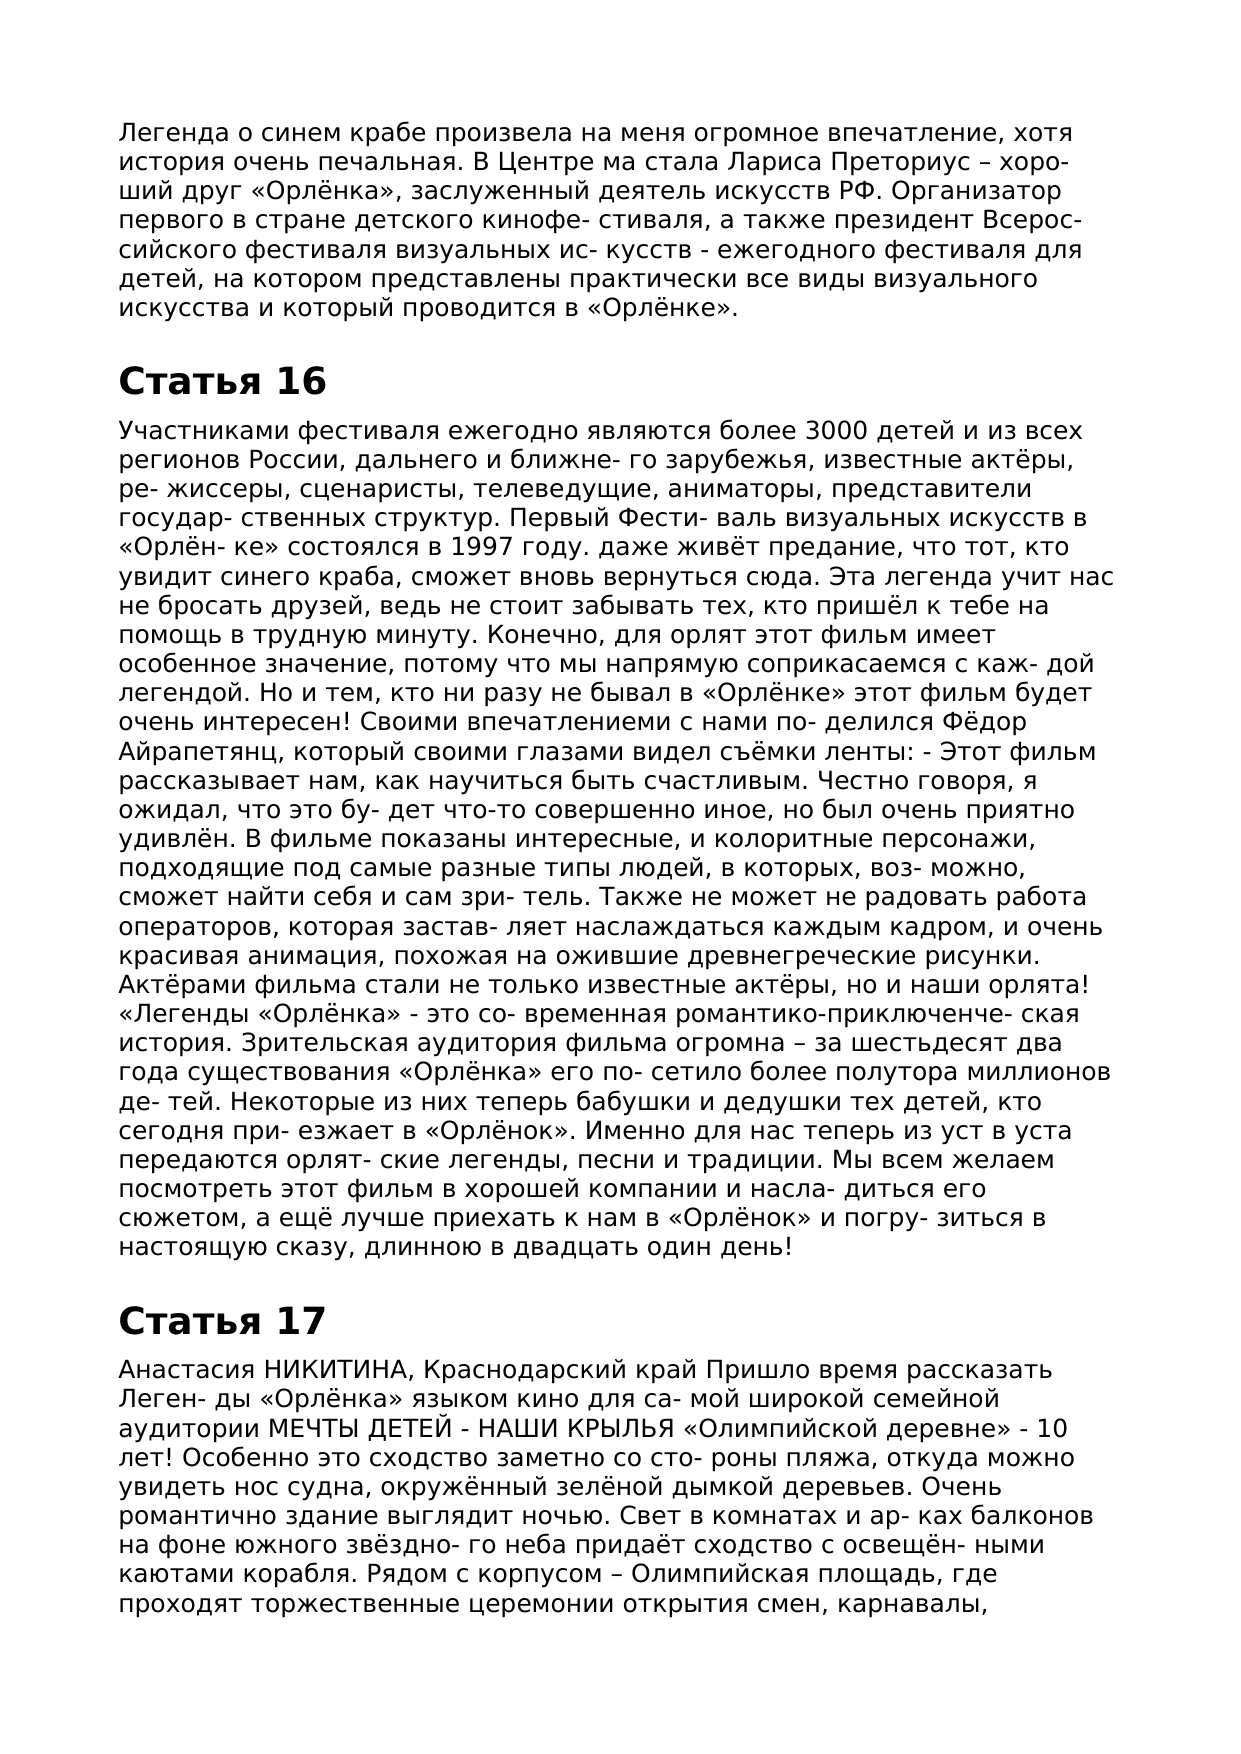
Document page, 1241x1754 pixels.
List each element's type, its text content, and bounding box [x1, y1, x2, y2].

subtitle Статья 17 [118, 1299, 1122, 1343]
subtitle Статья 16 [118, 360, 1122, 403]
text Участниками фестиваля ежегодно являются более 3000 детей и из всех регионов России, дальнего и ближне- го зарубежья, известные актёры, ре- жиссеры, сценаристы, телеведущие, аниматоры, представители государ- ственных структур. Первый Фести- валь визуальных искусств в «Орлён- ке» состоялся в 1997 году. даже живёт предание, что тот, кто увидит синего краба, сможет вновь вернуться сюда. Эта легенда учит нас не бросать друзей, ведь не стоит забывать тех, кто пришёл к тебе на помощь в трудную минуту. Конечно, для орлят этот фильм имеет особенное значение, потому что мы напрямую соприкасаемся с каж- дой легендой. Но и тем, кто ни разу не бывал в «Орлёнке» этот фильм будет очень интересен! Своими впечатлениеми с нами по- делился Фёдор Айрапетянц, который своими глазами видел съёмки ленты: - Этот фильм рассказывает нам, как научиться быть счастливым. Честно говоря, я ожидал, что это бу- дет что-то совершенно иное, но был очень приятно удивлён. В фильме показаны интересные, и колоритные персонажи, подходящие под самые разные типы людей, в которых, воз- можно, сможет найти себя и сам зри- тель. Также не может не радовать работа операторов, которая застав- ляет наслаждаться каждым кадром, и очень красивая анимация, похожая на ожившие древнегреческие рисунки. Актёрами фильма стали не только известные актёры, но и наши орлята! «Легенды «Орлёнка» - это со- временная романтико-приключенче- ская история. Зрительская аудитория фильма огромна – за шестьдесят два года существования «Орлёнка» его по- сетило более полутора миллионов де- тей. Некоторые из них теперь бабушки и дедушки тех детей, кто сегодня при- езжает в «Орлёнок». Именно для нас теперь из уст в уста передаются орлят- ские легенды, песни и традиции. Мы всем желаем посмотреть этот фильм в хорошей компании и насла- диться его сюжетом, а ещё лучше приехать к нам в «Орлёнок» и погру- зиться в настоящую сказу, длинною в двадцать один день! [118, 416, 1122, 1262]
text Анастасия НИКИТИНА, Краснодарский край Пришло время рассказать Леген- ды «Орлёнка» языком кино для са- мой широкой семейной аудитории МЕЧТЫ ДЕТЕЙ - НАШИ КРЫЛЬЯ «Олимпийской деревне» - 10 лет! Особенно это сходство заметно со сто- роны пляжа, откуда можно увидеть нос судна, окружённый зелёной дымкой деревьев. Очень романтично здание выглядит ночью. Свет в комнатах и ар- ках балконов на фоне южного звёздно- го неба придаёт сходство с освещён- ными каютами корабля. Рядом с корпусом – Олимпийская площадь, где проходят торжественные церемонии открытия смен, карнавалы, [118, 1355, 1122, 1618]
text Легенда о синем крабе произвела на меня огромное впечатление, хотя история очень печальная. В Центре ма стала Лариса Преториус – хоро- ший друг «Орлёнка», заслуженный деятель искусств РФ. Организатор первого в стране детского кинофе- стиваля, а также президент Всерос- сийского фестиваля визуальных ис- кусств - ежегодного фестиваля для детей, на котором представлены практически все виды визуального искусства и который проводится в «Орлёнке». [118, 118, 1122, 322]
